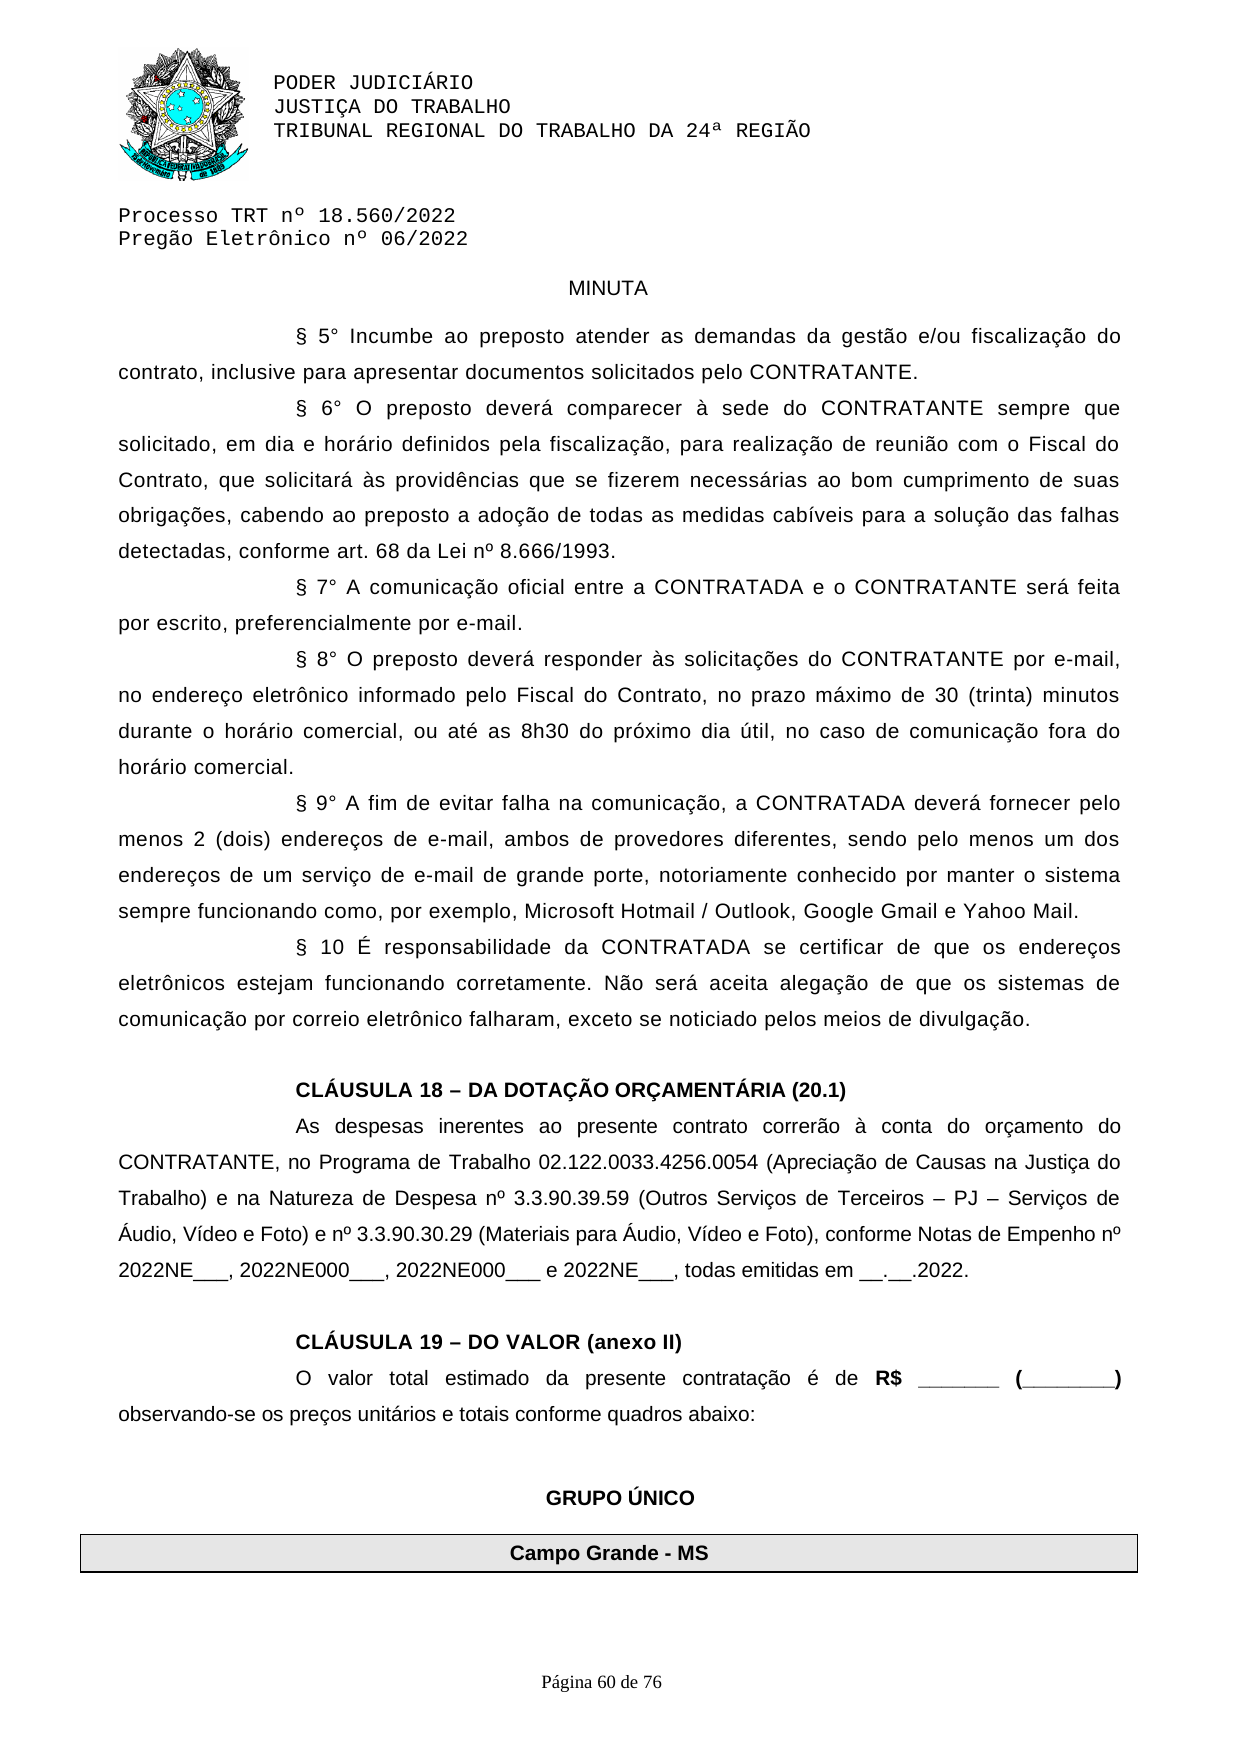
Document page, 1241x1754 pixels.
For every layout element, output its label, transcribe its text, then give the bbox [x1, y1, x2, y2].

table_header Campo Grande - MS [81, 1535, 1137, 1571]
text CLÁUSULA 19 – DO VALOR (anexo II) [118, 1330, 1119, 1354]
text CLÁUSULA 18 – DA DOTAÇÃO ORÇAMENTÁRIA (20.1) [118, 1078, 1122, 1102]
text As despesas inerentes ao presente contrato correrão à conta do orçamento do CONTRATANTE, no Programa de Trabalho 02.122.0033.4256.0054 (Apreciação de Causas na Justiça do Trabalho) e na Natureza de Despesa nº 3.3.90.39.59 (Outros Serviços de Terceiros – PJ – Serviços de Áudio, Vídeo e Foto) e nº 3.3.90.30.29 (Materiais para Áudio, Vídeo e Foto), conforme Notas de Empenho nº 2022NE___, 2022NE000___, 2022NE000___ e 2022NE___, todas emitidas em __.__.2022. [118, 1114, 1122, 1282]
text § 7° A comunicação oficial entre a CONTRATADA e o CONTRATANTE será feita por escrito, preferencialmente por e-mail. [118, 575, 1122, 635]
text § 6° O preposto deverá comparecer à sede do CONTRATANTE sempre que solicitado, em dia e horário definidos pela fiscalização, para realização de reunião com o Fiscal do Contrato, que solicitará às providências que se fizerem necessárias ao bom cumprimento de suas obrigações, cabendo ao preposto a adoção de todas as medidas cabíveis para a solução das falhas detectadas, conforme art. 68 da Lei nº 8.666/1993. [118, 396, 1122, 563]
text § 5° Incumbe ao preposto atender as demandas da gestão e/ou fiscalização do contrato, inclusive para apresentar documentos solicitados pelo CONTRATANTE. [118, 324, 1122, 383]
text § 9° A fim de evitar falha na comunicação, a CONTRATADA deverá fornecer pelo menos 2 (dois) endereços de e-mail, ambos de provedores diferentes, sendo pelo menos um dos endereços de um serviço de e-mail de grande porte, notoriamente conhecido por manter o sistema sempre funcionando como, por exemplo, Microsoft Hotmail / Outlook, Google Gmail e Yahoo Mail. [118, 791, 1122, 923]
text § 10 É responsabilidade da CONTRATADA se certificar de que os endereços eletrônicos estejam funcionando corretamente. Não será aceita alegação de que os sistemas de comunicação por correio eletrônico falharam, exceto se noticiado pelos meios de divulgação. [118, 934, 1122, 1030]
text § 8° O preposto deverá responder às solicitações do CONTRATANTE por e-mail, no endereço eletrônico informado pelo Fiscal do Contrato, no prazo máximo de 30 (trinta) minutos durante o horário comercial, ou até as 8h30 do próximo dia útil, no caso de comunicação fora do horário comercial. [118, 647, 1122, 779]
text O valor total estimado da presente contratação é de R$ _______ (________) observando-se os preços unitários e totais conforme quadros abaixo: [118, 1366, 1122, 1426]
text GRUPO ÚNICO [118, 1486, 1122, 1509]
